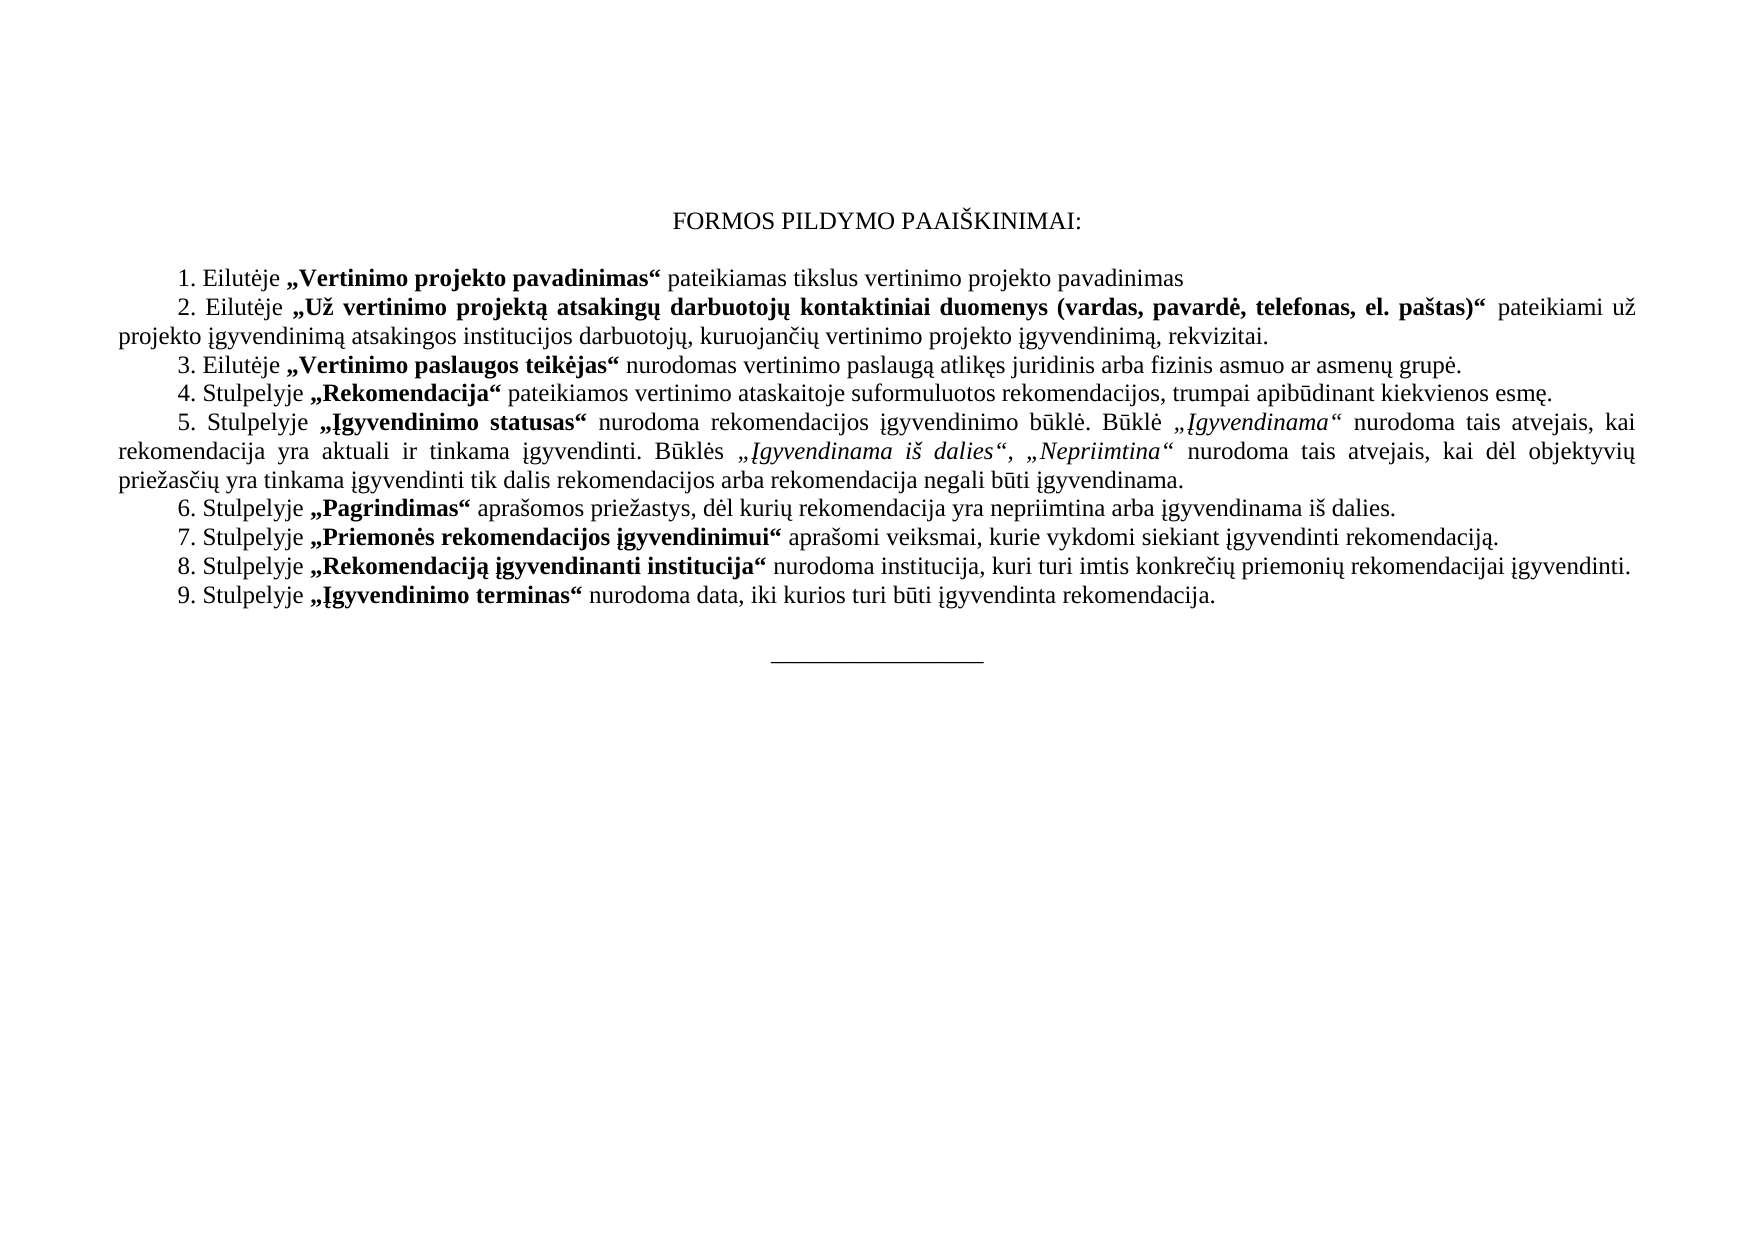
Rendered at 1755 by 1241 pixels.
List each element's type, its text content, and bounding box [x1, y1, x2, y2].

text 7. Stulpelyje „Priemonės rekomendacijos įgyvendinimui“ aprašomi veiksmai, kurie vykdomi siekiant įgyvendinti rekomendaciją. [118, 522, 1636, 551]
text 8. Stulpelyje „Rekomendaciją įgyvendinanti institucija“ nurodoma institucija, kuri turi imtis konkrečių priemonių rekomendacijai įgyvendinti. [118, 551, 1636, 580]
text 2. Eilutėje „Už vertinimo projektą atsakingų darbuotojų kontaktiniai duomenys (vardas, pavardė, telefonas, el. paštas)“ pateikiami už projekto įgyvendinimą atsakingos institucijos darbuotojų, kuruojančių vertinimo projekto įgyvendinimą, rekvizitai. [118, 292, 1636, 350]
text 9. Stulpelyje „Įgyvendinimo terminas“ nurodoma data, iki kurios turi būti įgyvendinta rekomendacija. [118, 580, 1636, 608]
text _________________ [118, 637, 1636, 666]
text FORMOS PILDYMO PAAIŠKINIMAI: [118, 206, 1636, 235]
text 6. Stulpelyje „Pagrindimas“ aprašomos priežastys, dėl kurių rekomendacija yra nepriimtina arba įgyvendinama iš dalies. [118, 493, 1636, 522]
text 5. Stulpelyje „Įgyvendinimo statusas“ nurodoma rekomendacijos įgyvendinimo būklė. Būklė „Įgyvendinama“ nurodoma tais atvejais, kai rekomendacija yra aktuali ir tinkama įgyvendinti. Būklės „Įgyvendinama iš dalies“, „Nepriimtina“ nurodoma tais atvejais, kai dėl objektyvių priežasčių yra tinkama įgyvendinti tik dalis rekomendacijos arba rekomendacija negali būti įgyvendinama. [118, 407, 1636, 493]
text 4. Stulpelyje „Rekomendacija“ pateikiamos vertinimo ataskaitoje suformuluotos rekomendacijos, trumpai apibūdinant kiekvienos esmę. [118, 378, 1636, 407]
text 3. Eilutėje „Vertinimo paslaugos teikėjas“ nurodomas vertinimo paslaugą atlikęs juridinis arba fizinis asmuo ar asmenų grupė. [118, 350, 1636, 378]
text 1. Eilutėje „Vertinimo projekto pavadinimas“ pateikiamas tikslus vertinimo projekto pavadinimas [118, 263, 1636, 292]
